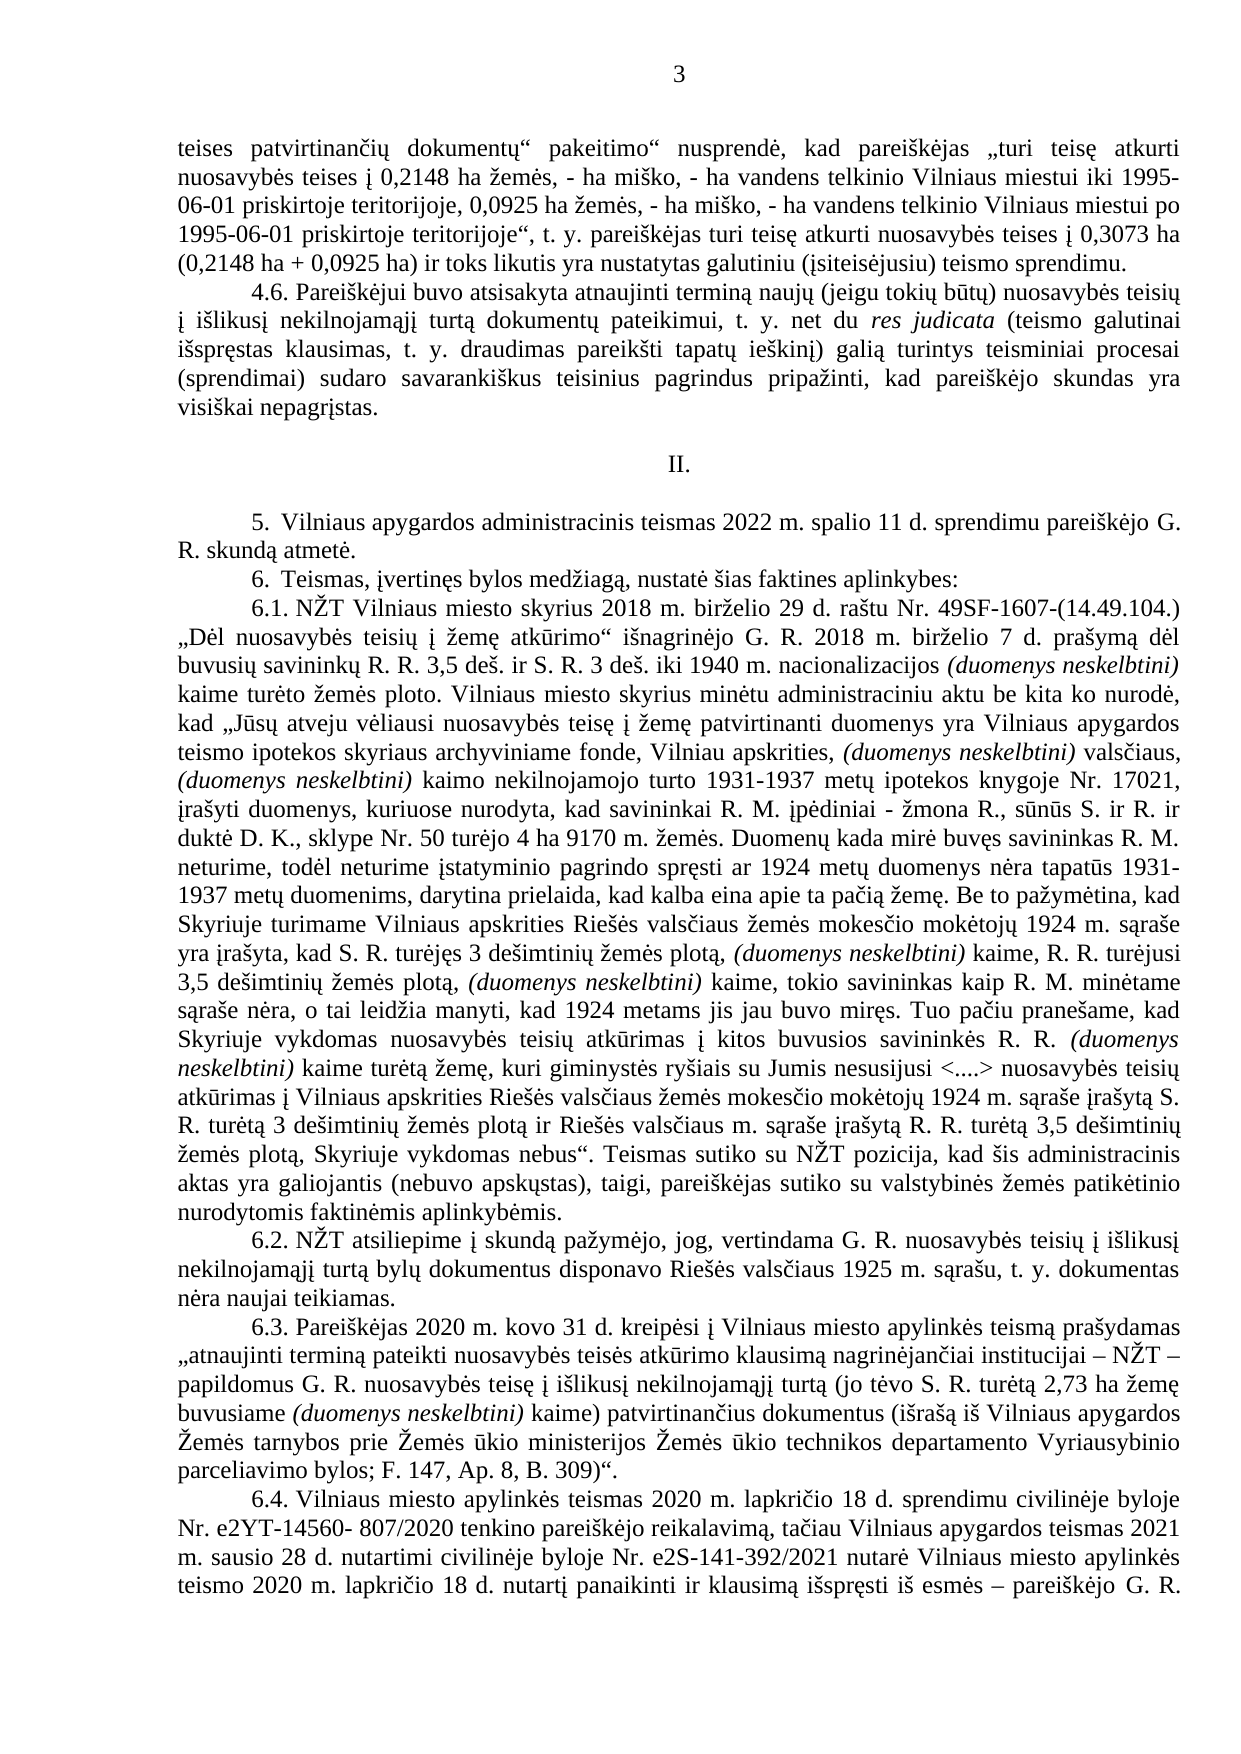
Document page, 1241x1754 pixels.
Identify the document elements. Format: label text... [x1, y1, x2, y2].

text 6.4. Vilniaus miesto apylinkės teismas 2020 m. lapkričio 18 d. sprendimu civilinėje byloje Nr. e2YT-14560- 807/2020 tenkino pareiškėjo reikalavimą, tačiau Vilniaus apygardos teismas 2021 m. sausio 28 d. nutartimi civilinėje byloje Nr. e2S-141-392/2021 nutarė Vilniaus miesto apylinkės teismo 2020 m. lapkričio 18 d. nutartį panaikinti ir klausimą išspręsti iš esmės – pareiškėjo G. R. [177, 1484, 1181, 1599]
text 6.2. NŽT atsiliepime į skundą pažymėjo, jog, vertindama G. R. nuosavybės teisių į išlikusį nekilnojamąjį turtą bylų dokumentus disponavo Riešės valsčiaus 1925 m. sąrašu, t. y. dokumentas nėra naujai teikiamas. [177, 1225, 1181, 1312]
text 6. Teismas, įvertinęs bylos medžiagą, nustatė šias faktines aplinkybes: [177, 564, 1181, 593]
text 4.6. Pareiškėjui buvo atsisakyta atnaujinti terminą naujų (jeigu tokių būtų) nuosavybės teisių į išlikusį nekilnojamąjį turtą dokumentų pateikimui, t. y. net du res judicata (teismo galutinai išspręstas klausimas, t. y. draudimas pareikšti tapatų ieškinį) galią turintys teisminiai procesai (sprendimai) sudaro savarankiškus teisinius pagrindus pripažinti, kad pareiškėjo skundas yra visiškai nepagrįstas. [177, 277, 1181, 420]
text 6.1. NŽT Vilniaus miesto skyrius 2018 m. birželio 29 d. raštu Nr. 49SF-1607-(14.49.104.) „Dėl nuosavybės teisių į žemę atkūrimo“ išnagrinėjo G. R. 2018 m. birželio 7 d. prašymą dėl buvusių savininkų R. R. 3,5 deš. ir S. R. 3 deš. iki 1940 m. nacionalizacijos (duomenys neskelbtini) kaime turėto žemės ploto. Vilniaus miesto skyrius minėtu administraciniu aktu be kita ko nurodė, kad „Jūsų atveju vėliausi nuosavybės teisę į žemę patvirtinanti duomenys yra Vilniaus apygardos teismo ipotekos skyriaus archyviniame fonde, Vilniau apskrities, (duomenys neskelbtini) valsčiaus, (duomenys neskelbtini) kaimo nekilnojamojo turto 1931-1937 metų ipotekos knygoje Nr. 17021, įrašyti duomenys, kuriuose nurodyta, kad savininkai R. M. įpėdiniai - žmona R., sūnūs S. ir R. ir duktė D. K., sklype Nr. 50 turėjo 4 ha 9170 m. žemės. Duomenų kada mirė buvęs savininkas R. M. neturime, todėl neturime įstatyminio pagrindo spręsti ar 1924 metų duomenys nėra tapatūs 1931-1937 metų duomenims, darytina prielaida, kad kalba eina apie ta pačią žemę. Be to pažymėtina, kad Skyriuje turimame Vilniaus apskrities Riešės valsčiaus žemės mokesčio mokėtojų 1924 m. sąraše yra įrašyta, kad S. R. turėjęs 3 dešimtinių žemės plotą, (duomenys neskelbtini) kaime, R. R. turėjusi 3,5 dešimtinių žemės plotą, (duomenys neskelbtini) kaime, tokio savininkas kaip R. M. minėtame sąraše nėra, o tai leidžia manyti, kad 1924 metams jis jau buvo miręs. Tuo pačiu pranešame, kad Skyriuje vykdomas nuosavybės teisių atkūrimas į kitos buvusios savininkės R. R. (duomenys neskelbtini) kaime turėtą žemę, kuri giminystės ryšiais su Jumis nesusijusi <....> nuosavybės teisių atkūrimas į Vilniaus apskrities Riešės valsčiaus žemės mokesčio mokėtojų 1924 m. sąraše įrašytą S. R. turėtą 3 dešimtinių žemės plotą ir Riešės valsčiaus m. sąraše įrašytą R. R. turėtą 3,5 dešimtinių žemės plotą, Skyriuje vykdomas nebus“. Teismas sutiko su NŽT pozicija, kad šis administracinis aktas yra galiojantis (nebuvo apskųstas), taigi, pareiškėjas sutiko su valstybinės žemės patikėtinio nurodytomis faktinėmis aplinkybėmis. [177, 593, 1181, 1225]
text 5. Vilniaus apygardos administracinis teismas 2022 m. spalio 11 d. sprendimu pareiškėjo G. R. skundą atmetė. [177, 507, 1181, 564]
text 6.3. Pareiškėjas 2020 m. kovo 31 d. kreipėsi į Vilniaus miesto apylinkės teismą prašydamas „atnaujinti terminą pateikti nuosavybės teisės atkūrimo klausimą nagrinėjančiai institucijai – NŽT – papildomus G. R. nuosavybės teisę į išlikusį nekilnojamąjį turtą (jo tėvo S. R. turėtą 2,73 ha žemę buvusiame (duomenys neskelbtini) kaime) patvirtinančius dokumentus (išrašą iš Vilniaus apygardos Žemės tarnybos prie Žemės ūkio ministerijos Žemės ūkio technikos departamento Vyriausybinio parceliavimo bylos; F. 147, Ap. 8, B. 309)“. [177, 1312, 1181, 1484]
text II. [177, 449, 1181, 478]
text teises patvirtinančių dokumentų“ pakeitimo“ nusprendė, kad pareiškėjas „turi teisę atkurti nuosavybės teises į 0,2148 ha žemės, - ha miško, - ha vandens telkinio Vilniaus miestui iki 1995-06-01 priskirtoje teritorijoje, 0,0925 ha žemės, - ha miško, - ha vandens telkinio Vilniaus miestui po 1995-06-01 priskirtoje teritorijoje“, t. y. pareiškėjas turi teisę atkurti nuosavybės teises į 0,3073 ha (0,2148 ha + 0,0925 ha) ir toks likutis yra nustatytas galutiniu (įsiteisėjusiu) teismo sprendimu. [177, 133, 1181, 277]
